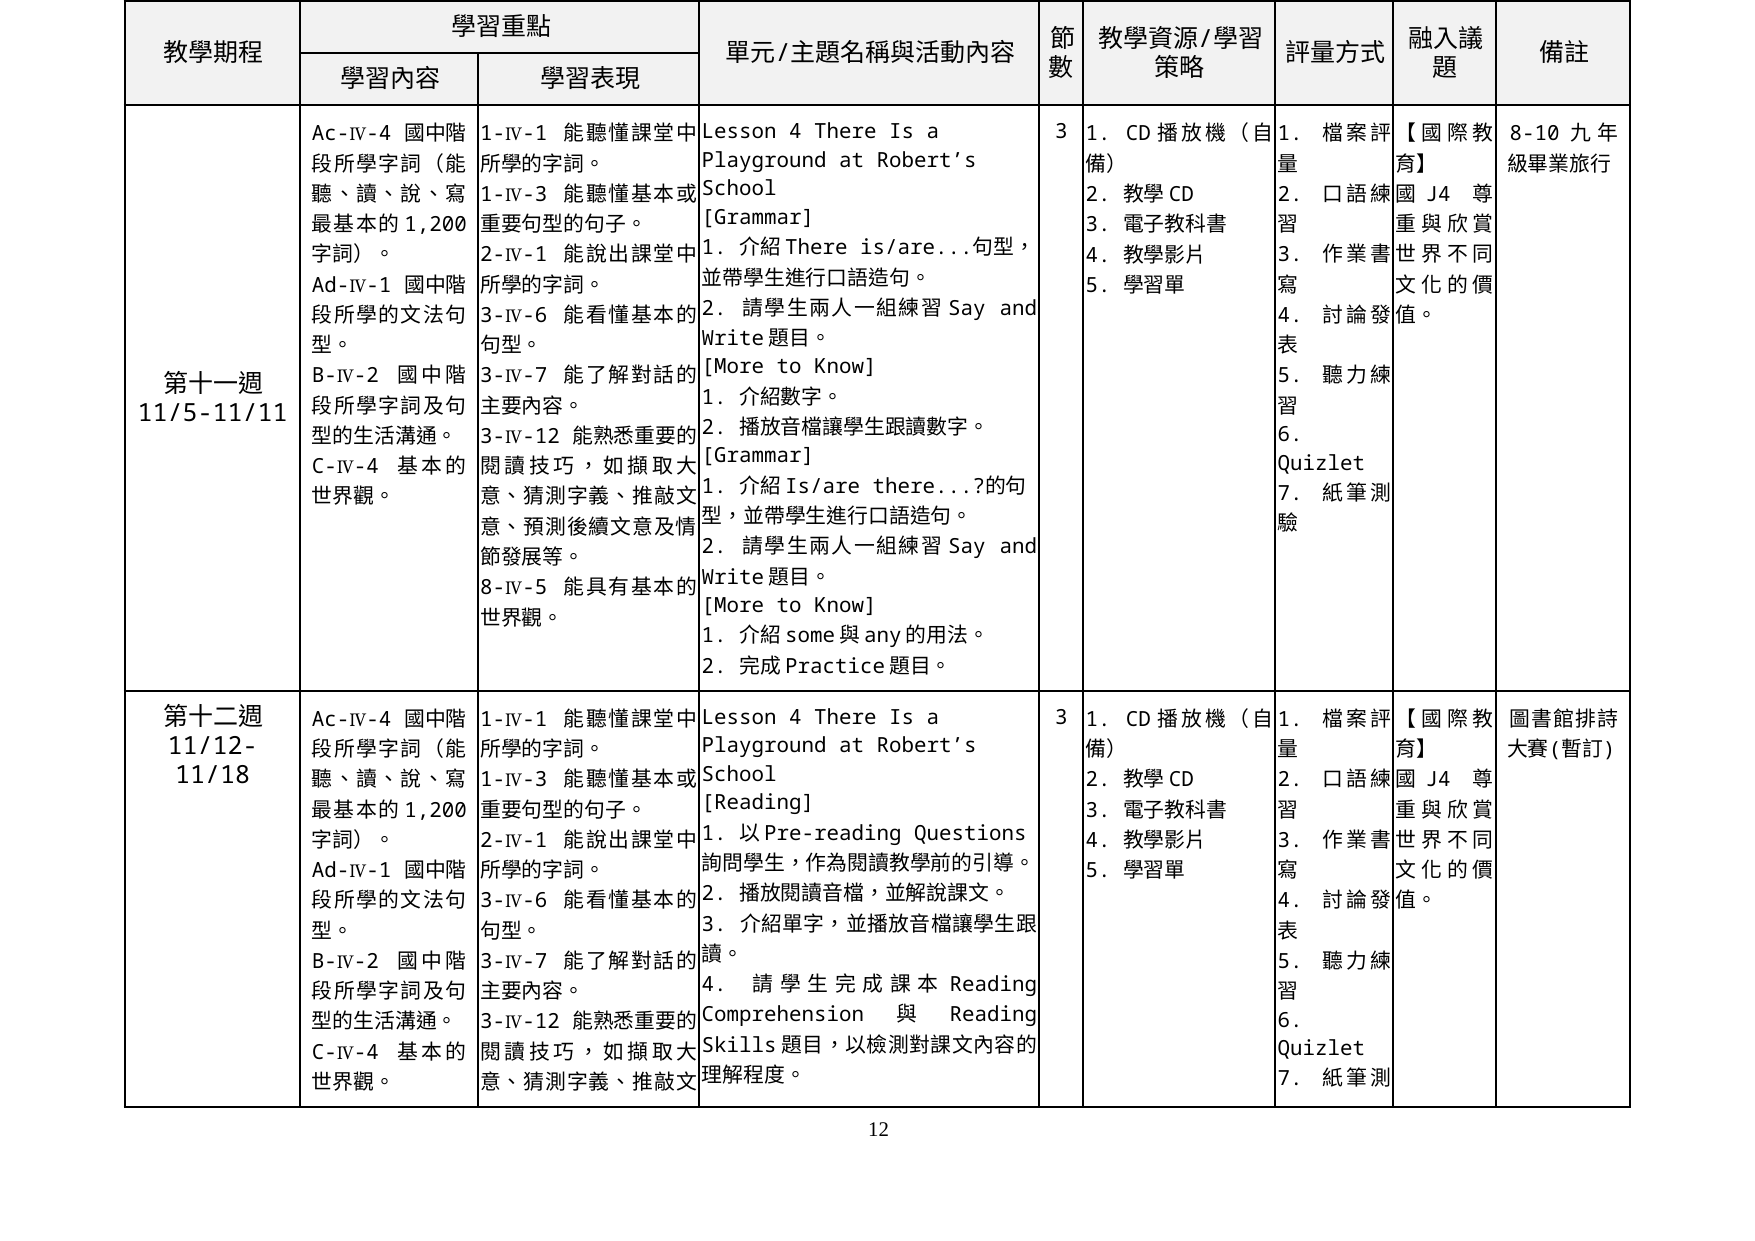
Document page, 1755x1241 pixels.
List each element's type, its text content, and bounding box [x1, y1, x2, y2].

table_cell Lesson 4 There Is a Playground at Robert’s School [Grammar] 1. 介紹There is/are...句型，並帶學生進行口語造句。 2. 請學生兩人一組練習Say and Write題目。 [More to Know] 1. 介紹數字。 2. 播放音檔讓學生跟讀數字。 [Grammar] 1. 介紹Is/are there...?的句型，並帶學生進行口語造句。 2. 請學生兩人一組練習Say and Write題目。 [More to Know] 1. 介紹some與any的用法。 2. 完成Practice題目。 [700, 106, 1038, 690]
table_cell 1. 檔案評量 2. 口語練習 3. 作業書寫 4. 討論發表 5. 聽力練習 6. Quizlet 7. 紙筆測驗 [1276, 106, 1392, 690]
table_header 融入議題 [1394, 2, 1495, 104]
table_header 節數 [1040, 2, 1082, 104]
table_cell 學習表現 [479, 54, 698, 104]
table_cell 3 [1040, 106, 1082, 690]
table_header 教學期程 [126, 2, 299, 104]
table_cell 1-Ⅳ-1 能聽懂課堂中所學的字詞。 1-Ⅳ-3 能聽懂基本或重要句型的句子。 2-Ⅳ-1 能說出課堂中所學的字詞。 3-Ⅳ-6 能看懂基本的句型。 3-Ⅳ-7 能了解對話的主要內容。 3-Ⅳ-12 能熟悉重要的閱讀技巧，如擷取大意、猜測字義、推敲文意、預測後續文意及情節發展等。 8-Ⅳ-5 能具有基本的世界觀。 [479, 106, 698, 690]
table_cell 學習內容 [301, 54, 477, 104]
table_header 備註 [1497, 2, 1629, 104]
table_cell 1. 檔案評量 2. 口語練習 3. 作業書寫 4. 討論發表 5. 聽力練習 6. Quizlet 7. 紙筆測 [1276, 692, 1392, 1106]
table_cell 【國際教育】 國J4 尊重與欣賞世界不同文化的價值。 [1394, 106, 1495, 690]
table_cell 圖書館排詩大賽(暫訂) [1497, 692, 1629, 1106]
table_header 教學資源/學習策略 [1084, 2, 1274, 104]
table_cell 8-10九年級畢業旅行 [1497, 106, 1629, 690]
table_cell Ac-Ⅳ-4 國中階段所學字詞（能聽、讀、說、寫最基本的1,200字詞）。 Ad-Ⅳ-1 國中階段所學的文法句型。 B-Ⅳ-2 國中階段所學字詞及句型的生活溝通。 C-Ⅳ-4 基本的世界觀。 [301, 106, 477, 690]
table_cell 【國際教育】 國J4 尊重與欣賞世界不同文化的價值。 [1394, 692, 1495, 1106]
table_header 單元/主題名稱與活動內容 [700, 2, 1038, 104]
table_header 學習重點 [301, 2, 698, 52]
table_cell 1. CD播放機（自備） 2. 教學CD 3. 電子教科書 4. 教學影片 5. 學習單 [1084, 692, 1274, 1106]
table_cell Ac-Ⅳ-4 國中階段所學字詞（能聽、讀、說、寫最基本的1,200字詞）。 Ad-Ⅳ-1 國中階段所學的文法句型。 B-Ⅳ-2 國中階段所學字詞及句型的生活溝通。 C-Ⅳ-4 基本的世界觀。 [301, 692, 477, 1106]
table_cell 1. CD播放機（自備） 2. 教學CD 3. 電子教科書 4. 教學影片 5. 學習單 [1084, 106, 1274, 690]
table_header 評量方式 [1276, 2, 1392, 104]
table_cell Lesson 4 There Is a Playground at Robert’s School [Reading] 1. 以Pre-reading Questions詢問學生，作為閱讀教學前的引導。 2. 播放閱讀音檔，並解說課文。 3. 介紹單字，並播放音檔讓學生跟讀。 4. 請學生完成課本Reading Comprehension與Reading Skills題目，以檢測對課文內容的理解程度。 [700, 692, 1038, 1106]
table_cell 第十二週11/12-11/18 [126, 692, 299, 1106]
table_cell 1-Ⅳ-1 能聽懂課堂中所學的字詞。 1-Ⅳ-3 能聽懂基本或重要句型的句子。 2-Ⅳ-1 能說出課堂中所學的字詞。 3-Ⅳ-6 能看懂基本的句型。 3-Ⅳ-7 能了解對話的主要內容。 3-Ⅳ-12 能熟悉重要的閱讀技巧，如擷取大意、猜測字義、推敲文 [479, 692, 698, 1106]
table_cell 第十一週11/5-11/11 [126, 106, 299, 690]
table_cell 3 [1040, 692, 1082, 1106]
